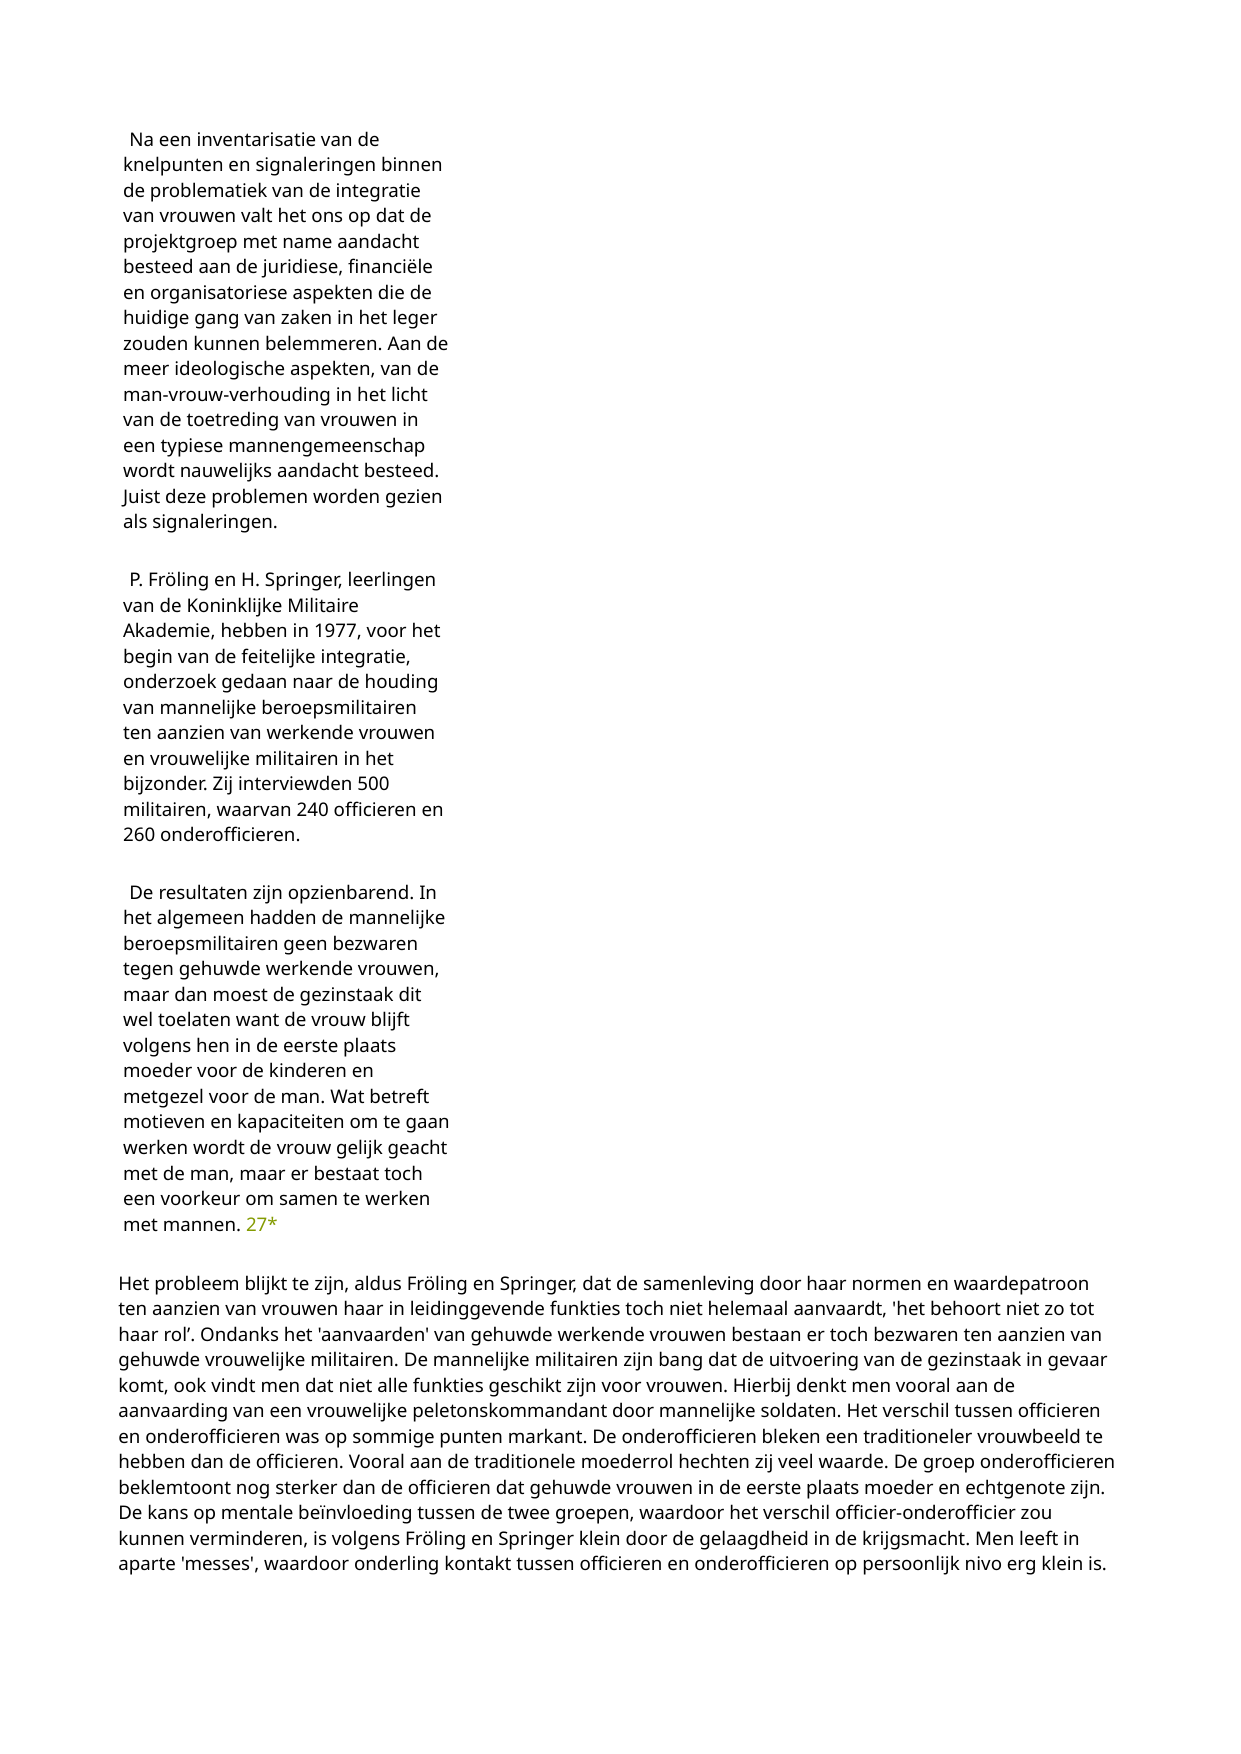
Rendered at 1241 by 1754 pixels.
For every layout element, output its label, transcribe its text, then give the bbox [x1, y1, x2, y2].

table_header [455, 118, 1122, 1241]
text Het probleem blijkt te zijn, aldus Fröling en Springer, dat de samenleving door haar normen en waardepatroon ten aanzien van vrouwen haar in leidinggevende funkties toch niet helemaal aanvaardt, 'het behoort niet zo tot haar rol’. Ondanks het 'aanvaarden' van gehuwde werkende vrouwen bestaan er toch bezwaren ten aanzien van gehuwde vrouwelijke militairen. De mannelijke militairen zijn bang dat de uitvoering van de gezinstaak in gevaar komt, ook vindt men dat niet alle funkties geschikt zijn voor vrouwen. Hierbij denkt men vooral aan de aanvaarding van een vrouwelijke peletonskommandant door mannelijke soldaten. Het verschil tussen officieren en onderofficieren was op sommige punten markant. De onderofficieren bleken een traditioneler vrouwbeeld te hebben dan de officieren. Vooral aan de traditionele moederrol hechten zij veel waarde. De groep onderofficieren beklemtoont nog sterker dan de officieren dat gehuwde vrouwen in de eerste plaats moeder en echtgenote zijn. De kans op mentale beïnvloeding tussen de twee groepen, waardoor het verschil officier-onderofficier zou kunnen verminderen, is volgens Fröling en Springer klein door de gelaagdheid in de krijgsmacht. Men leeft in aparte 'messes', waardoor onderling kontakt tussen officieren en onderofficieren op persoonlijk nivo erg klein is. [118, 1270, 1122, 1576]
table_header Na een inventarisatie van de knelpunten en signaleringen binnen de problematiek van de integratie van vrouwen valt het ons op dat de projektgroep met name aandacht besteed aan de juridiese, financiële en organisatoriese aspekten die de huidige gang van zaken in het leger zouden kunnen belemmeren. Aan de meer ideologische aspekten, van de man-vrouw-verhouding in het licht van de toetreding van vrouwen in een typiese mannengemeenschap wordt nauwelijks aandacht besteed. Juist deze problemen worden gezien als signaleringen. P. Fröling en H. Springer, leerlingen van de Koninklijke Militaire Akademie, hebben in 1977, voor het begin van de feitelijke integratie, onderzoek gedaan naar de houding van mannelijke beroepsmilitairen ten aanzien van werkende vrouwen en vrouwelijke militairen in het bijzonder. Zij interviewden 500 militairen, waarvan 240 officieren en 260 onderofficieren. De resultaten zijn opzienbarend. In het algemeen hadden de mannelijke beroepsmilitairen geen bezwaren tegen gehuwde werkende vrouwen, maar dan moest de gezinstaak dit wel toelaten want de vrouw blijft volgens hen in de eerste plaats moeder voor de kinderen en metgezel voor de man. Wat betreft motieven en kapaciteiten om te gaan werken wordt de vrouw gelijk geacht met de man, maar er bestaat toch een voorkeur om samen te werken met mannen. 27* [118, 118, 455, 1241]
